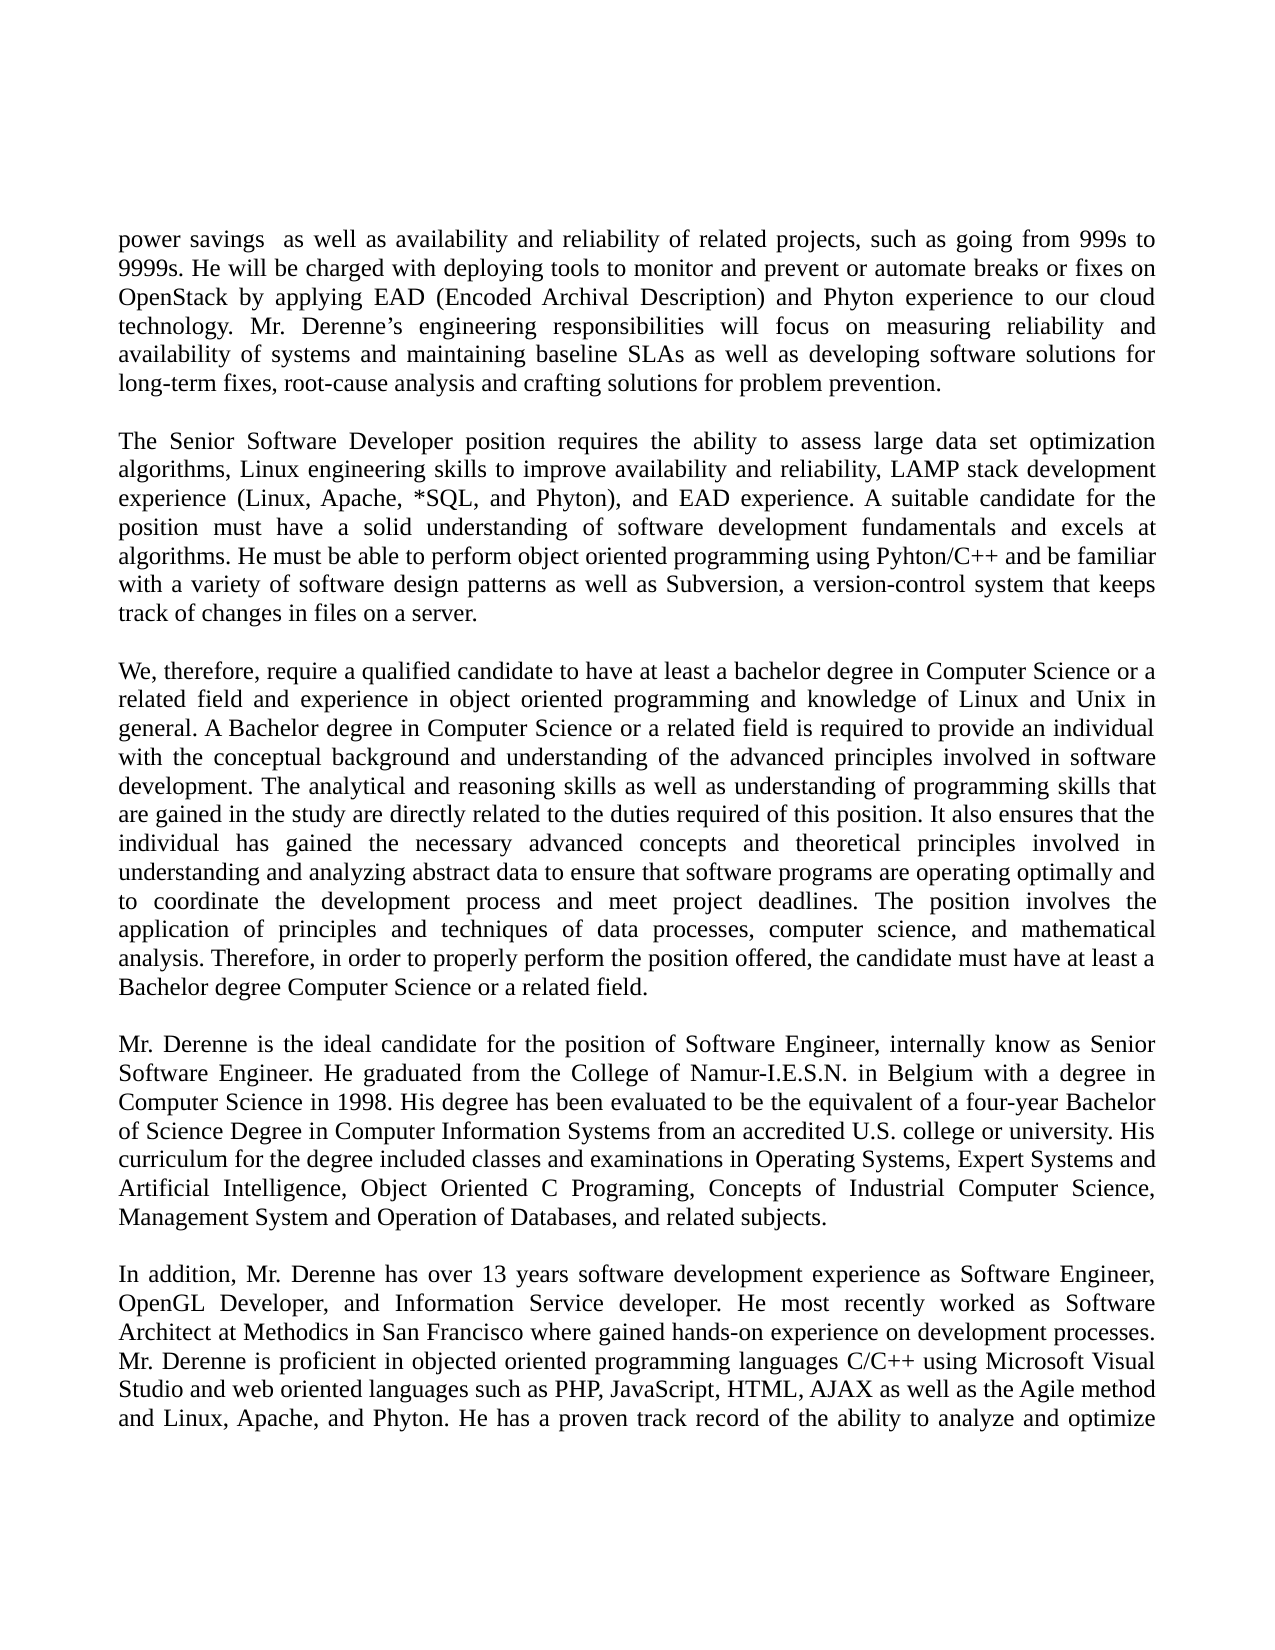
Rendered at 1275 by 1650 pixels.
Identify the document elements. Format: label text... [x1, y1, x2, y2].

text In addition, Mr. Derenne has over 13 years software development experience as Software Engineer, OpenGL Developer, and Information Service developer. He most recently worked as Software Architect at Methodics in San Francisco where gained hands-on experience on development processes. Mr. Derenne is proficient in objected oriented programming languages C/C++ using Microsoft Visual Studio and web oriented languages such as PHP, JavaScript, HTML, AJAX as well as the Agile method and Linux, Apache, and Phyton. He has a proven track record of the ability to analyze and optimize [118, 1259, 1157, 1432]
text power savings as well as availability and reliability of related projects, such as going from 999s to 9999s. He will be charged with deploying tools to monitor and prevent or automate breaks or fixes on OpenStack by applying EAD (Encoded Archival Description) and Phyton experience to our cloud technology. Mr. Derenne’s engineering responsibilities will focus on measuring reliability and availability of systems and maintaining baseline SLAs as well as developing software solutions for long-term fixes, root-cause analysis and crafting solutions for problem prevention. [118, 224, 1157, 397]
text Mr. Derenne is the ideal candidate for the position of Software Engineer, internally know as Senior Software Engineer. He graduated from the College of Namur-I.E.S.N. in Belgium with a degree in Computer Science in 1998. His degree has been evaluated to be the equivalent of a four-year Bachelor of Science Degree in Computer Information Systems from an accredited U.S. college or university. His curriculum for the degree included classes and examinations in Operating Systems, Expert Systems and Artificial Intelligence, Object Oriented C Programing, Concepts of Industrial Computer Science, Management System and Operation of Databases, and related subjects. [118, 1029, 1157, 1231]
text We, therefore, require a qualified candidate to have at least a bachelor degree in Computer Science or a related field and experience in object oriented programming and knowledge of Linux and Unix in general. A Bachelor degree in Computer Science or a related field is required to provide an individual with the conceptual background and understanding of the advanced principles involved in software development. The analytical and reasoning skills as well as understanding of programming skills that are gained in the study are directly related to the duties required of this position. It also ensures that the individual has gained the necessary advanced concepts and theoretical principles involved in understanding and analyzing abstract data to ensure that software programs are operating optimally and to coordinate the development process and meet project deadlines. The position involves the application of principles and techniques of data processes, computer science, and mathematical analysis. Therefore, in order to properly perform the position offered, the candidate must have at least a Bachelor degree Computer Science or a related field. [118, 656, 1157, 1001]
text The Senior Software Developer position requires the ability to assess large data set optimization algorithms, Linux engineering skills to improve availability and reliability, LAMP stack development experience (Linux, Apache, *SQL, and Phyton), and EAD experience. A suitable candidate for the position must have a solid understanding of software development fundamentals and excels at algorithms. He must be able to perform object oriented programming using Pyhton/C++ and be familiar with a variety of software design patterns as well as Subversion, a version-control system that keeps track of changes in files on a server. [118, 426, 1157, 627]
